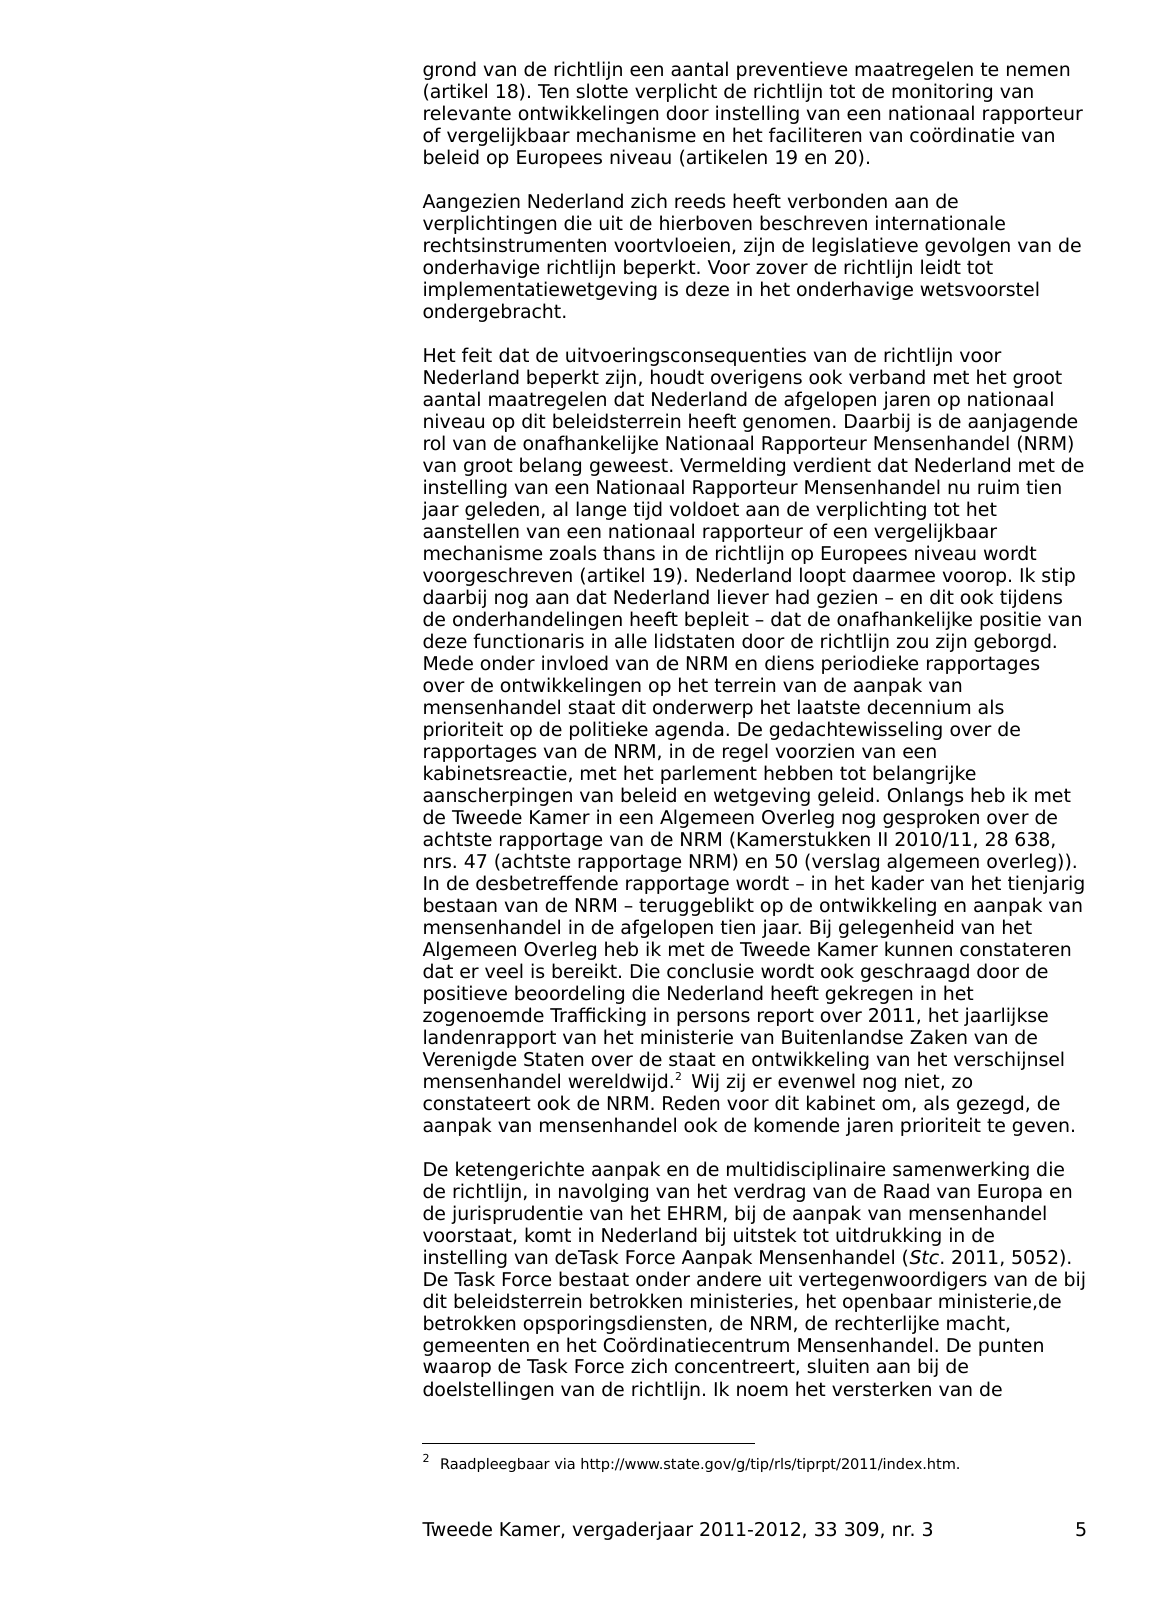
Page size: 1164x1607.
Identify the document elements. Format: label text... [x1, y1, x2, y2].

text Aangezien Nederland zich reeds heeft verbonden aan de verplichtingen die uit de hierboven beschreven internationale rechtsinstrumenten voortvloeien, zijn de legislatieve gevolgen van de onderhavige richtlijn beperkt. Voor zover de richtlijn leidt tot implementatiewetgeving is deze in het onderhavige wetsvoorstel ondergebracht. [422, 191, 1087, 323]
text De ketengerichte aanpak en de multidisciplinaire samenwerking die de richtlijn, in navolging van het verdrag van de Raad van Europa en de jurisprudentie van het EHRM, bij de aanpak van mensenhandel voorstaat, komt in Nederland bij uitstek tot uitdrukking in de instelling van deTask Force Aanpak Mensenhandel (Stc. 2011, 5052). De Task Force bestaat onder andere uit vertegenwoordigers van de bij dit beleidsterrein betrokken ministeries, het openbaar ministerie,de betrokken opsporingsdiensten, de NRM, de rechterlijke macht, gemeenten en het Coördinatiecentrum Mensenhandel. De punten waarop de Task Force zich concentreert, sluiten aan bij de doelstellingen van de richtlijn. Ik noem het versterken van de [422, 1159, 1087, 1400]
text Het feit dat de uitvoeringsconsequenties van de richtlijn voor Nederland beperkt zijn, houdt overigens ook verband met het groot aantal maatregelen dat Nederland de afgelopen jaren op nationaal niveau op dit beleidsterrein heeft genomen. Daarbij is de aanjagende rol van de onafhankelijke Nationaal Rapporteur Mensenhandel (NRM) van groot belang geweest. Vermelding verdient dat Nederland met de instelling van een Nationaal Rapporteur Mensenhandel nu ruim tien jaar geleden, al lange tijd voldoet aan de verplichting tot het aanstellen van een nationaal rapporteur of een vergelijkbaar mechanisme zoals thans in de richtlijn op Europees niveau wordt voorgeschreven (artikel 19). Nederland loopt daarmee voorop. Ik stip daarbij nog aan dat Nederland liever had gezien – en dit ook tijdens de onderhandelingen heeft bepleit – dat de onafhankelijke positie van deze functionaris in alle lidstaten door de richtlijn zou zijn geborgd. [422, 345, 1087, 653]
text Raadpleegbaar via http://www.state.gov/g/tip/rls/tiprpt/2011/index.htm. [422, 1452, 1087, 1474]
text grond van de richtlijn een aantal preventieve maatregelen te nemen (artikel 18). Ten slotte verplicht de richtlijn tot de monitoring van relevante ontwikkelingen door instelling van een nationaal rapporteur of vergelijkbaar mechanisme en het faciliteren van coördinatie van beleid op Europees niveau (artikelen 19 en 20). [422, 59, 1087, 169]
text Mede onder invloed van de NRM en diens periodieke rapportages over de ontwikkelingen op het terrein van de aanpak van mensenhandel staat dit onderwerp het laatste decennium als prioriteit op de politieke agenda. De gedachtewisseling over de rapportages van de NRM, in de regel voorzien van een kabinetsreactie, met het parlement hebben tot belangrijke aanscherpingen van beleid en wetgeving geleid. Onlangs heb ik met de Tweede Kamer in een Algemeen Overleg nog gesproken over de achtste rapportage van de NRM (Kamerstukken II 2010/11, 28 638, nrs. 47 (achtste rapportage NRM) en 50 (verslag algemeen overleg)). In de desbetreffende rapportage wordt – in het kader van het tienjarig bestaan van de NRM – teruggeblikt op de ontwikkeling en aanpak van mensenhandel in de afgelopen tien jaar. Bij gelegenheid van het Algemeen Overleg heb ik met de Tweede Kamer kunnen constateren dat er veel is bereikt. Die conclusie wordt ook geschraagd door de positieve beoordeling die Nederland heeft gekregen in het zogenoemde Trafficking in persons report over 2011, het jaarlijkse landenrapport van het ministerie van Buitenlandse Zaken van de Verenigde Staten over de staat en ontwikkeling van het verschijnsel mensenhandel wereldwijd. Wij zij er evenwel nog niet, zo constateert ook de NRM. Reden voor dit kabinet om, als gezegd, de aanpak van mensenhandel ook de komende jaren prioriteit te geven. [422, 653, 1087, 1136]
